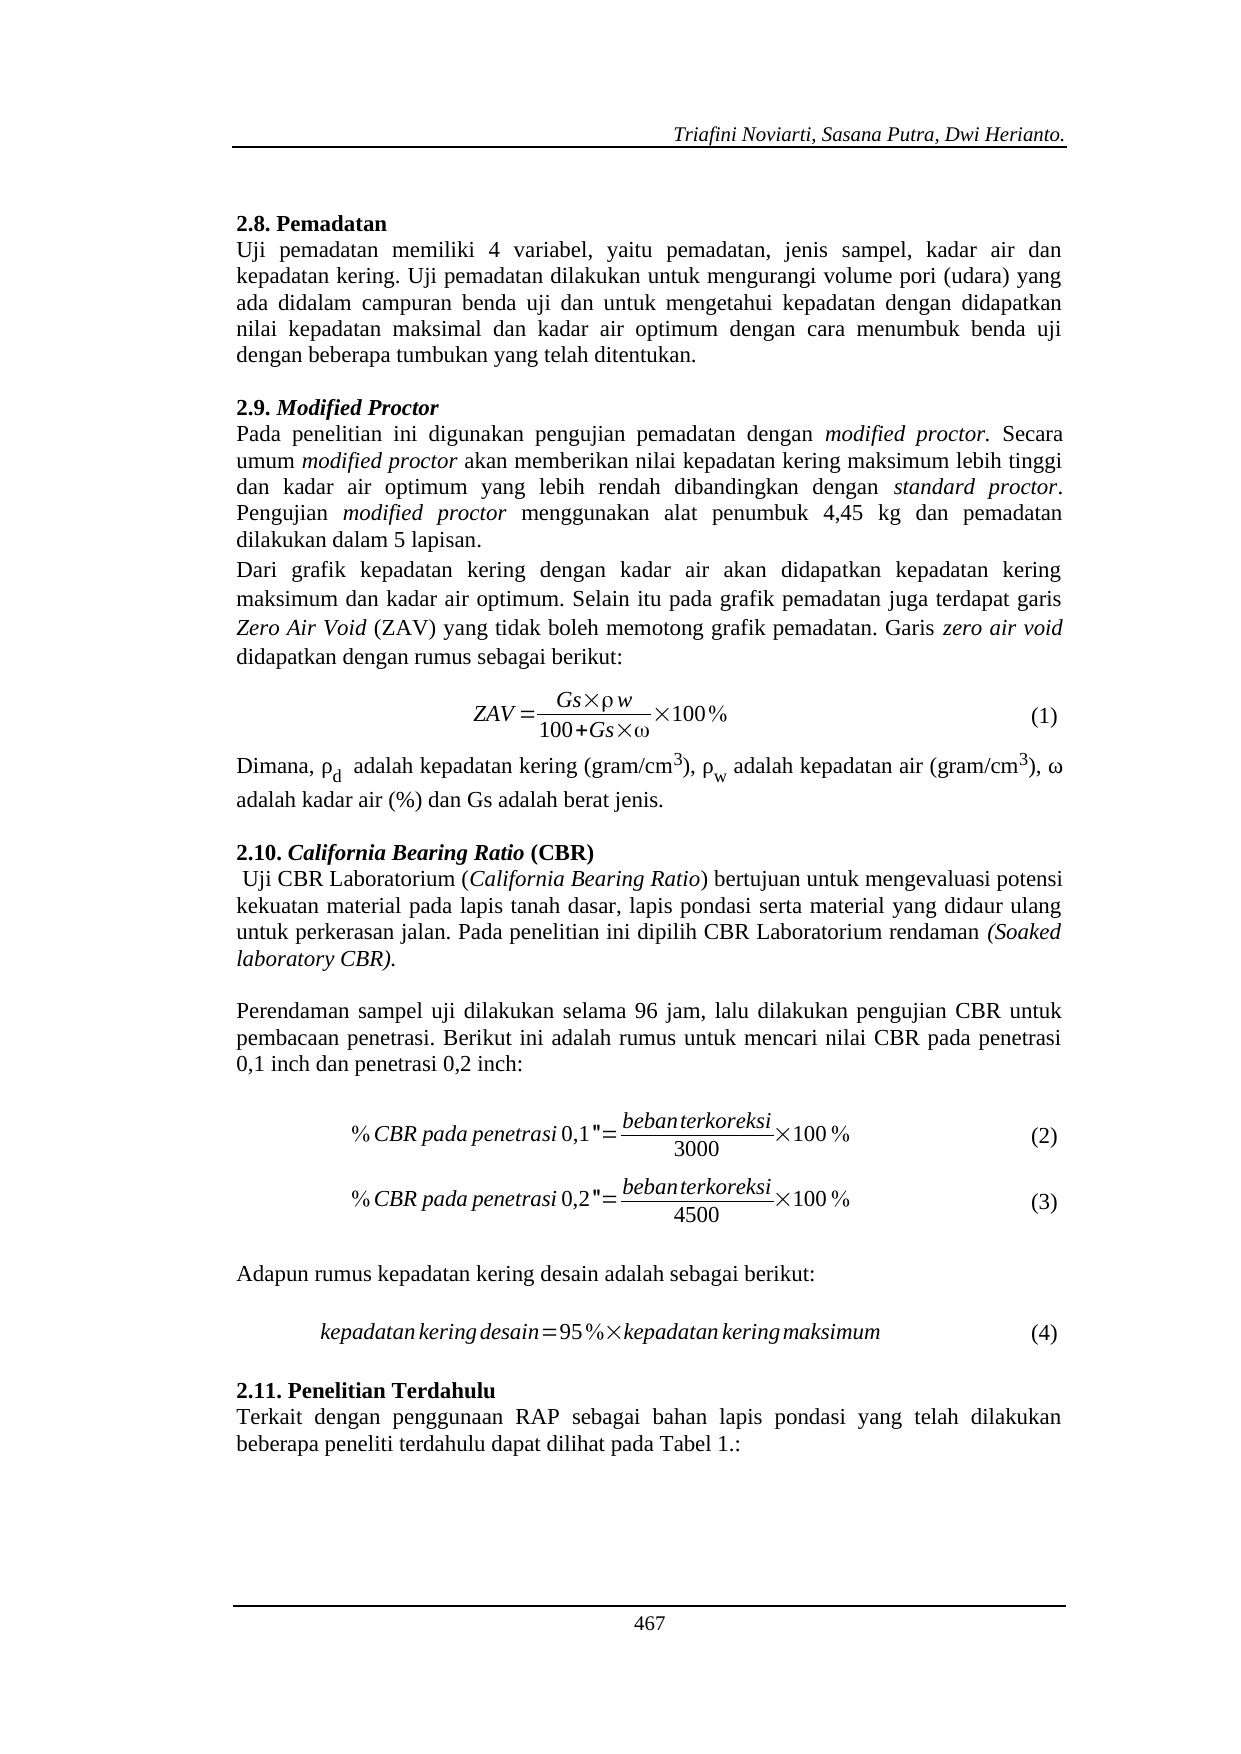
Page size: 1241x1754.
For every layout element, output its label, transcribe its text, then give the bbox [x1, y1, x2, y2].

table_header (1) [971, 682, 1063, 748]
text Dari grafik kepadatan kering dengan kadar air akan didapatkan kepadatan kering maksimum dan kadar air optimum. Selain itu pada grafik pemadatan juga terdapat garis Zero Air Void (ZAV) yang tidak boleh memotong grafik pemadatan. Garis zero air void didapatkan dengan rumus sebagai berikut: [236, 552, 1063, 669]
text Uji pemadatan memiliki 4 variabel, yaitu pemadatan, jenis sampel, kadar air dan kepadatan kering. Uji pemadatan dilakukan untuk mengurangi volume pori (udara) yang ada didalam campuran benda uji dan untuk mengetahui kepadatan dengan didapatkan nilai kepadatan maksimal dan kadar air optimum dengan cara menumbuk benda uji dengan beberapa tumbukan yang telah ditentukan. [236, 236, 1063, 368]
list 2.9. Modified Proctor [236, 394, 1063, 420]
text Terkait dengan penggunaan RAP sebagai bahan lapis pondasi yang telah dilakukan beberapa peneliti terdahulu dapat dilihat pada Tabel 1.: [236, 1403, 1063, 1456]
table_header [236, 1168, 971, 1234]
list 2.11. Penelitian Terdahulu [236, 1377, 1063, 1403]
list 2.10. California Bearing Ratio (CBR) [236, 839, 1063, 866]
table_header [236, 1313, 971, 1351]
table_header (4) [971, 1313, 1063, 1351]
table_header [236, 1103, 971, 1168]
table_header [236, 682, 971, 748]
text Adapun rumus kepadatan kering desain adalah sebagai berikut: [236, 1260, 1063, 1286]
list 2.8. Pemadatan [236, 209, 1063, 236]
text Dimana, ρd adalah kepadatan kering (gram/cm3), ρw adalah kepadatan air (gram/cm3), ω adalah kadar air (%) dan Gs adalah berat jenis. [236, 748, 1063, 813]
text Uji CBR Laboratorium (California Bearing Ratio) bertujuan untuk mengevaluasi potensi kekuatan material pada lapis tanah dasar, lapis pondasi serta material yang didaur ulang untuk perkerasan jalan. Pada penelitian ini dipilih CBR Laboratorium rendaman (Soaked laboratory CBR). [236, 866, 1063, 971]
text Perendaman sampel uji dilakukan selama 96 jam, lalu dilakukan pengujian CBR untuk pembacaan penetrasi. Berikut ini adalah rumus untuk mencari nilai CBR pada penetrasi 0,1 inch dan penetrasi 0,2 inch: [236, 997, 1063, 1076]
text Pada penelitian ini digunakan pengujian pemadatan dengan modified proctor. Secara umum modified proctor akan memberikan nilai kepadatan kering maksimum lebih tinggi dan kadar air optimum yang lebih rendah dibandingkan dengan standard proctor. Pengujian modified proctor menggunakan alat penumbuk 4,45 kg dan pemadatan dilakukan dalam 5 lapisan. [236, 420, 1063, 552]
table_header (3) [971, 1168, 1063, 1234]
table_header (2) [971, 1103, 1063, 1168]
